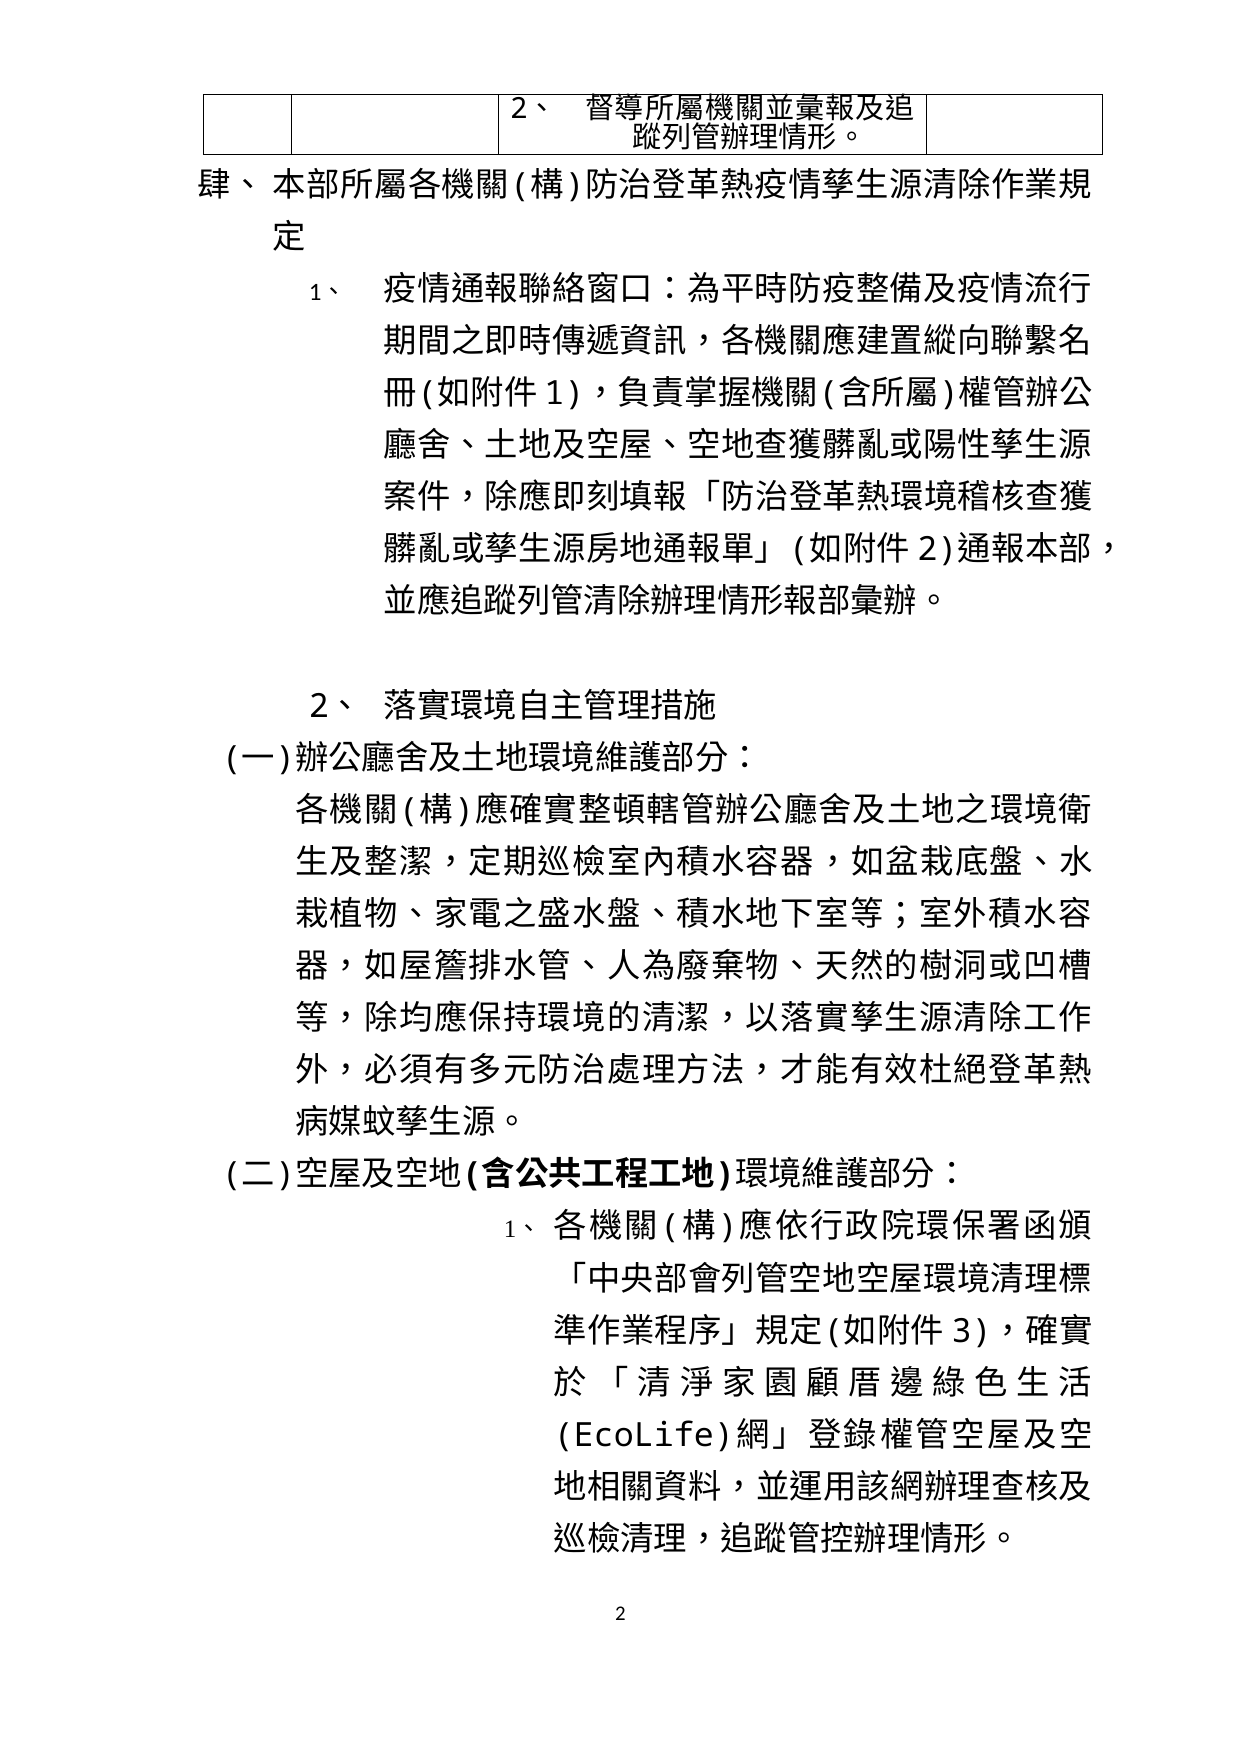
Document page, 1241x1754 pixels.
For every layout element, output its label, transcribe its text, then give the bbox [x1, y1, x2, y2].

list 疫情通報聯絡窗口：為平時防疫整備及疫情流行期間之即時傳遞資訊，各機關應建置縱向聯繫名冊(如附件1)，負責掌握機關(含所屬)權管辦公廳舍、土地及空屋、空地查獲髒亂或陽性孳生源案件，除應即刻填報「防治登革熱環境稽核查獲髒亂或孳生源房地通報單」(如附件2)通報本部，並應追蹤列管清除辦理情形報部彙辦。 [308, 259, 1092, 623]
table_cell [927, 95, 1102, 153]
list 各機關(構)應依行政院環保署函頒「中央部會列管空地空屋環境清理標準作業程序」規定(如附件3)，確實於「清淨家園顧厝邊綠色生活(EcoLife)網」登錄權管空屋及空地相關資料，並運用該網辦理查核及巡檢清理，追蹤管控辦理情形。 [503, 1196, 1093, 1561]
text 各機關(構)應確實整頓轄管辦公廳舍及土地之環境衛生及整潔，定期巡檢室內積水容器，如盆栽底盤、水栽植物、家電之盛水盤、積水地下室等；室外積水容器，如屋簷排水管、人為廢棄物、天然的樹洞或凹槽等，除均應保持環境的清潔，以落實孳生源清除工作外，必須有多元防治處理方法，才能有效杜絕登革熱病媒蚊孳生源。 [295, 779, 1093, 1144]
text (一)辦公廳舍及土地環境維護部分： [222, 727, 1093, 779]
list 落實環境自主管理措施 [308, 675, 1172, 727]
table_cell [204, 95, 291, 153]
table_cell [292, 95, 498, 153]
table_cell 權管辦公廳舍、土地及空屋、空地之病媒蚊孳生源清除、管理及宣導措施。 督導所屬機關並彙報及追蹤列管辦理情形。 [499, 95, 926, 153]
text (二)空屋及空地(含公共工程工地)環境維護部分： [222, 1144, 1093, 1196]
list 本部所屬各機關(構)防治登革熱疫情孳生源清除作業規定 [198, 154, 1092, 259]
